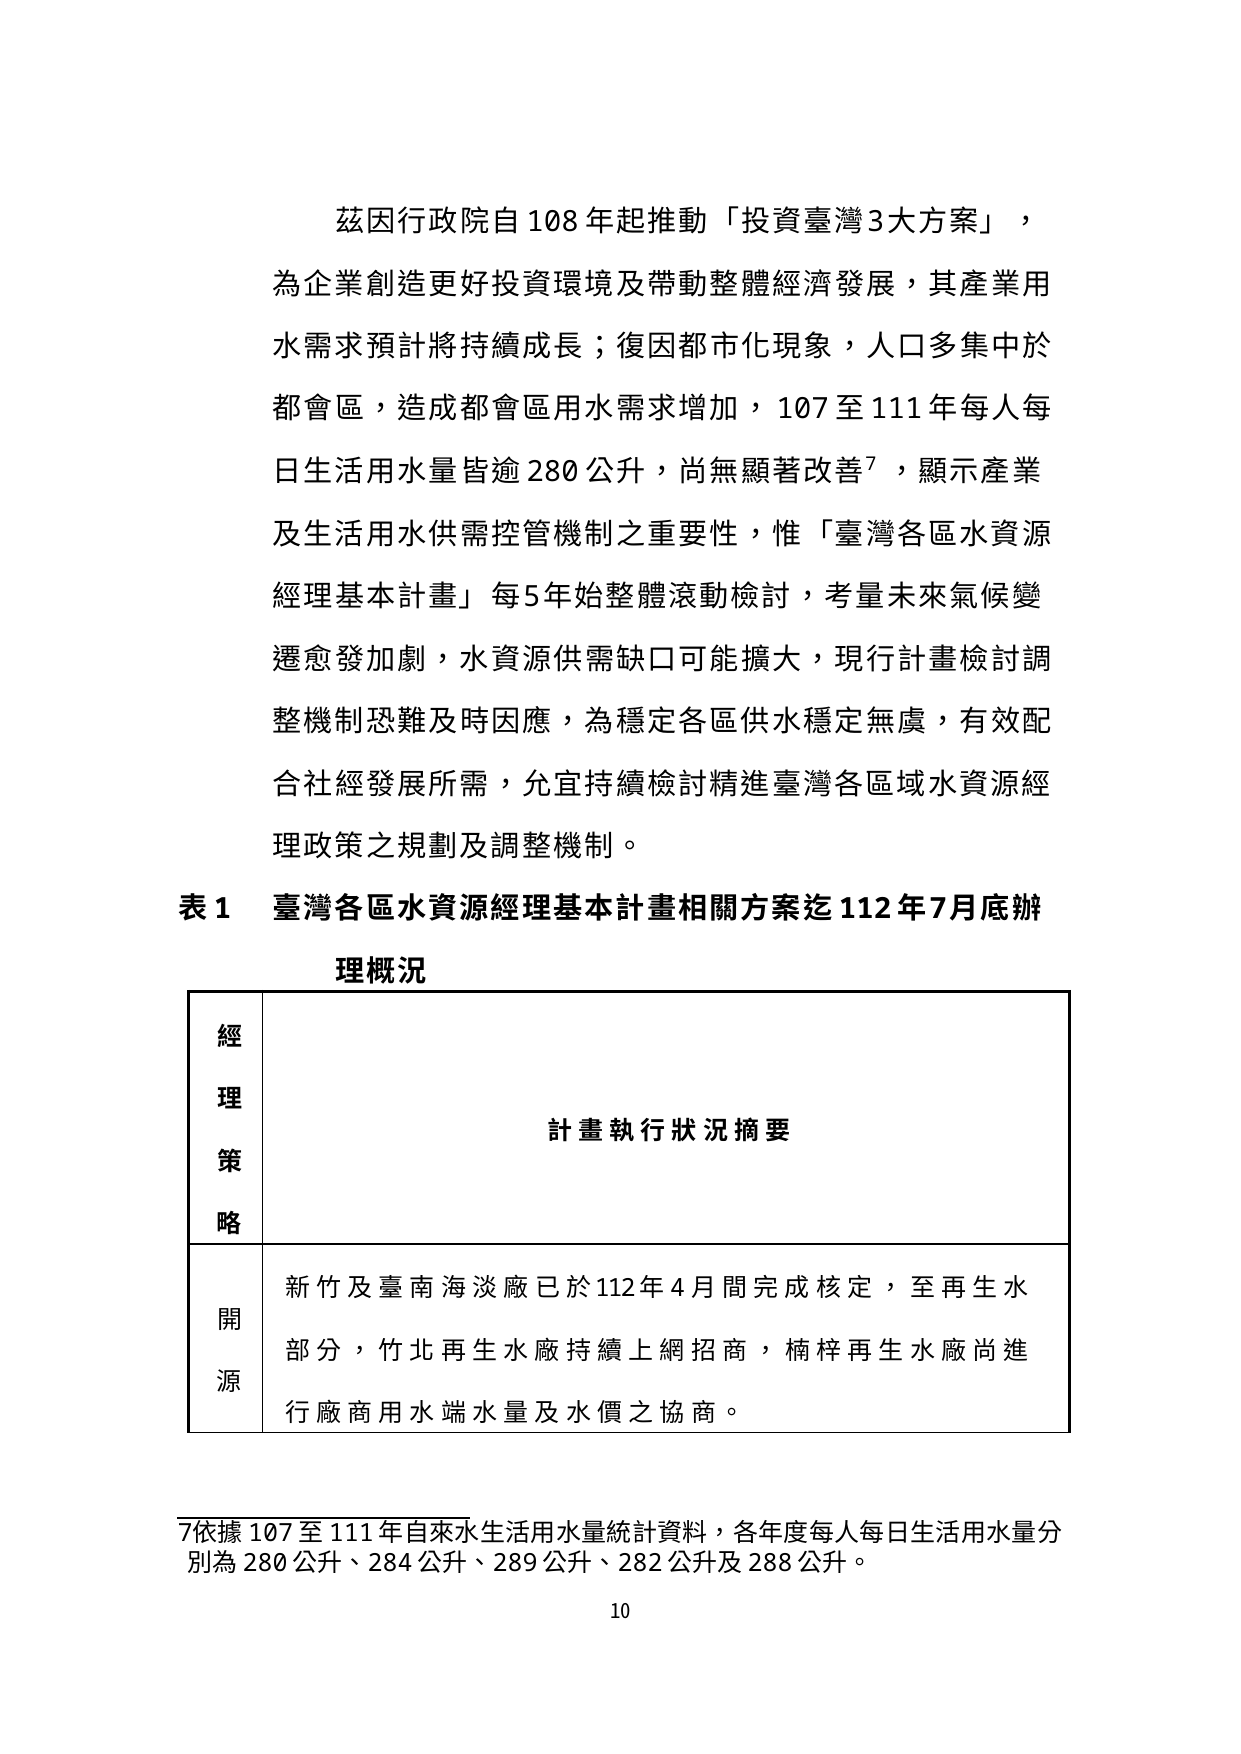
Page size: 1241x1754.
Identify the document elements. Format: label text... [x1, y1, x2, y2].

text 茲因行政院自108年起推動「投資臺灣3大方案」，為企業創造更好投資環境及帶動整體經濟發展，其產業用水需求預計將持續成長；復因都市化現象，人口多集中於都會區，造成都會區用水需求增加，107至111年每人每日生活用水量皆逾280公升，尚無顯著改善，顯示產業及生活用水供需控管機制之重要性，惟「臺灣各區水資源經理基本計畫」每5年始整體滾動檢討，考量未來氣候變遷愈發加劇，水資源供需缺口可能擴大，現行計畫檢討調整機制恐難及時因應，為穩定各區供水穩定無虞，有效配合社經發展所需，允宜持續檢討精進臺灣各區域水資源經理政策之規劃及調整機制。 [266, 177, 1063, 865]
table_cell 開源 [190, 1245, 262, 1432]
table_header 計畫執行狀況摘要 [263, 993, 1068, 1243]
text 依據107至111年自來水生活用水量統計資料，各年度每人每日生活用水量分別為280公升、284公升、289公升、282公升及288公升。 [177, 1518, 1063, 1577]
text 表1 臺灣各區水資源經理基本計畫相關方案迄112年7月底辦理概況 [177, 865, 1063, 990]
table_header 經理策略 [190, 993, 262, 1243]
table_cell 新竹及臺南海淡廠已於112年4月間完成核定，至再生水部分，竹北再生水廠持續上網招商，楠梓再生水廠尚進行廠商用水端水量及水價之協商。 [263, 1245, 1068, 1432]
